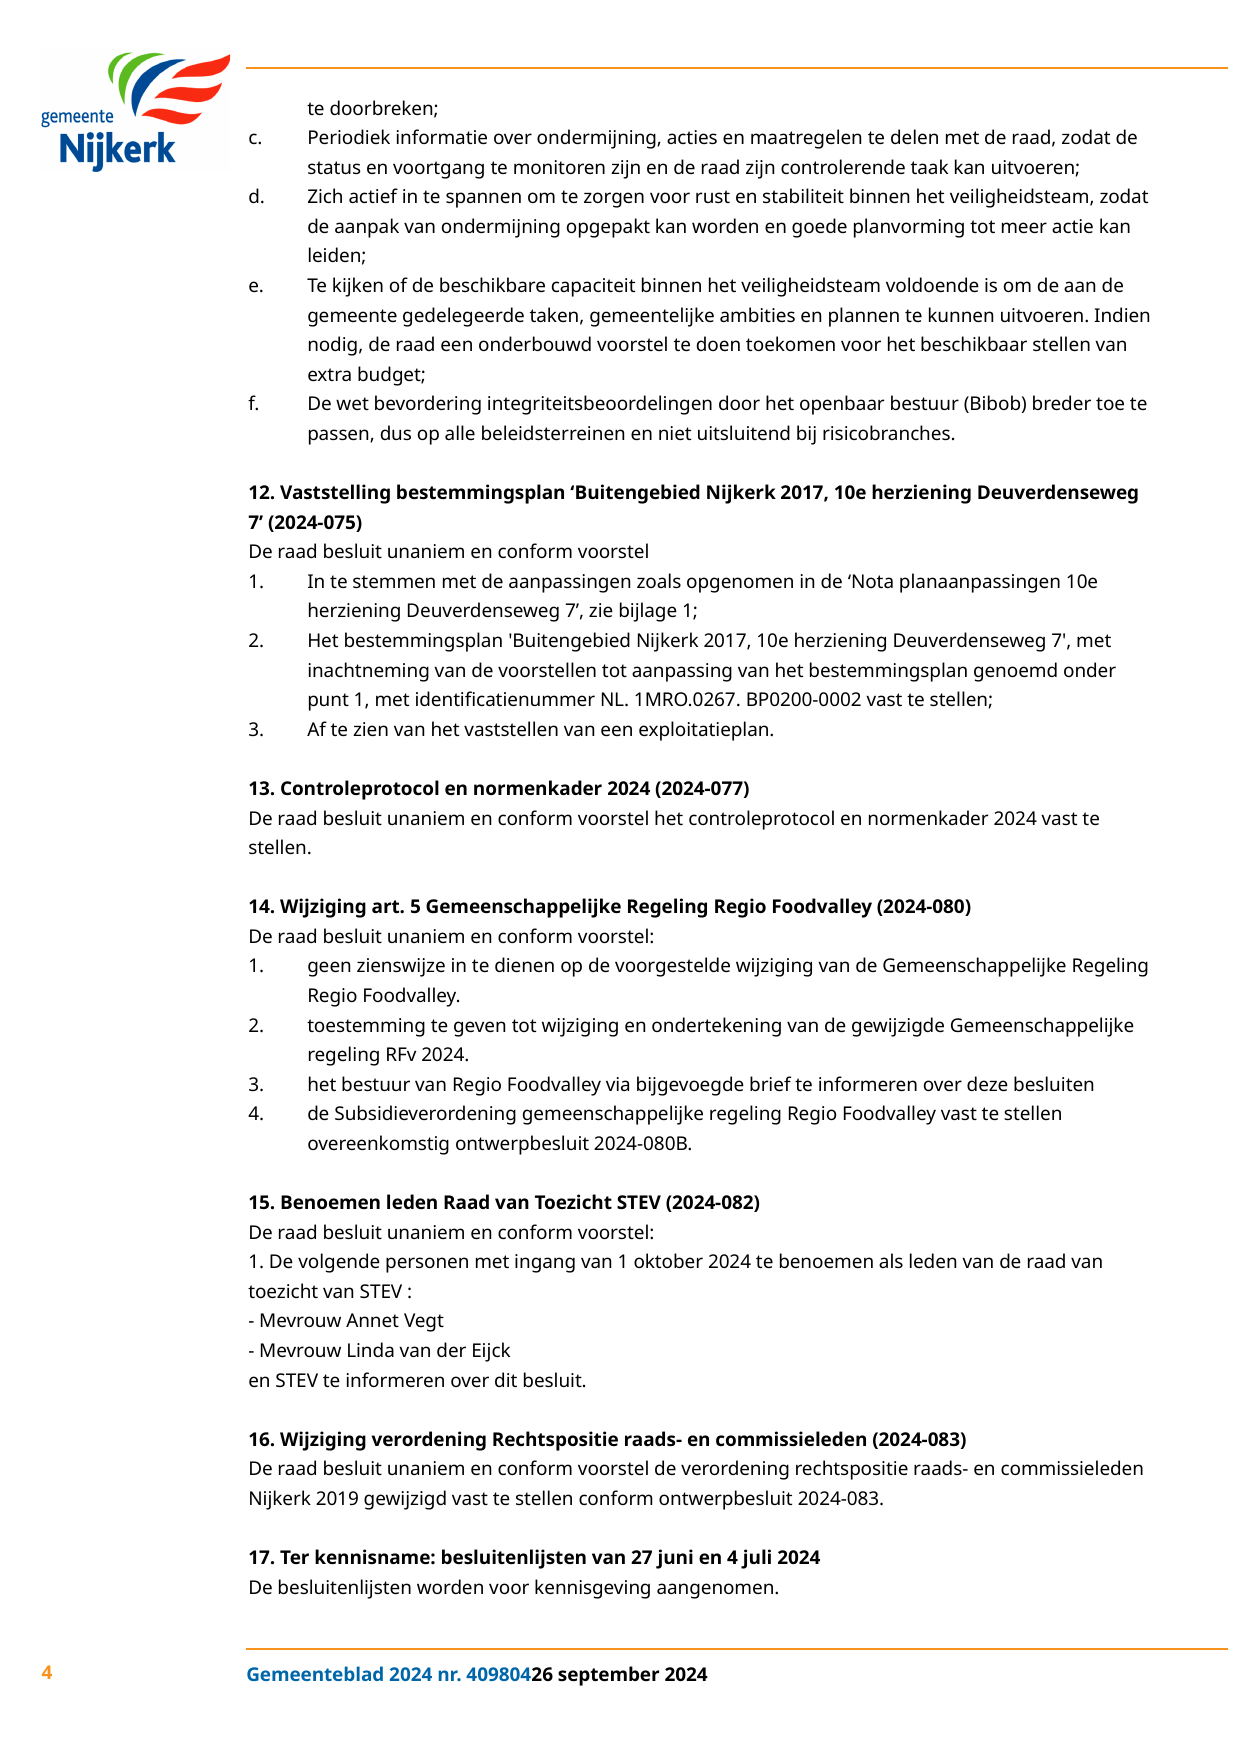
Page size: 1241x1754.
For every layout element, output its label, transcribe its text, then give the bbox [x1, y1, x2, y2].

list de Subsidieverordening gemeenschappelijke regeling Regio Foodvalley vast te stellen overeenkomstig ontwerpbesluit 2024-080B. [248, 1101, 1152, 1156]
text 16. Wijziging verordening Rechtspositie raads- en commissieleden (2024-083) [248, 1426, 1152, 1452]
text De raad besluit unaniem en conform voorstel de verordening rechtspositie raads- en commissieleden Nijkerk 2019 gewijzigd vast te stellen conform ontwerpbesluit 2024-083. [248, 1456, 1152, 1511]
text en STEV te informeren over dit besluit. [248, 1367, 1152, 1393]
text - Mevrouw Annet Vegt [248, 1308, 1152, 1333]
text De besluitenlijsten worden voor kennisgeving aangenomen. [248, 1574, 1152, 1600]
text 17. Ter kennisname: besluitenlijsten van 27 juni en 4 juli 2024 [248, 1544, 1152, 1570]
list Af te zien van het vaststellen van een exploitatieplan. [248, 716, 1152, 742]
list toestemming te geven tot wijziging en ondertekening van de gewijzigde Gemeenschappelijke regeling RFv 2024. [248, 1012, 1152, 1067]
text De raad besluit unaniem en conform voorstel: [248, 1219, 1152, 1245]
list geen zienswijze in te dienen op de voorgestelde wijziging van de Gemeenschappelijke Regeling Regio Foodvalley. [248, 953, 1152, 1008]
list het bestuur van Regio Foodvalley via bijgevoegde brief te informeren over deze besluiten [248, 1071, 1152, 1097]
list te doorbreken; [248, 95, 1152, 121]
text De raad besluit unaniem en conform voorstel het controleprotocol en normenkader 2024 vast te stellen. [248, 805, 1152, 860]
list Te kijken of de beschikbare capaciteit binnen het veiligheidsteam voldoende is om de aan de gemeente gedelegeerde taken, gemeentelijke ambities en plannen te kunnen uitvoeren. Indien nodig, de raad een onderbouwd voorstel te doen toekomen voor het beschikbaar stellen van extra budget; [248, 272, 1152, 387]
text - Mevrouw Linda van der Eijck [248, 1337, 1152, 1363]
text De raad besluit unaniem en conform voorstel [248, 538, 1152, 564]
list Het bestemmingsplan 'Buitengebied Nijkerk 2017, 10e herziening Deuverdenseweg 7', met inachtneming van de voorstellen tot aanpassing van het bestemmingsplan genoemd onder punt 1, met identificatienummer NL. 1MRO.0267. BP0200-0002 vast te stellen; [248, 627, 1152, 712]
list Zich actief in te spannen om te zorgen voor rust en stabiliteit binnen het veiligheidsteam, zodat de aanpak van ondermijning opgepakt kan worden en goede planvorming tot meer actie kan leiden; [248, 183, 1152, 268]
text 12. Vaststelling bestemmingsplan ‘Buitengebied Nijkerk 2017, 10e herziening Deuverdenseweg 7’ (2024-075) [248, 479, 1152, 535]
picture [41, 47, 231, 172]
text De raad besluit unaniem en conform voorstel: [248, 923, 1152, 949]
text 13. Controleprotocol en normenkader 2024 (2024-077) [248, 775, 1152, 801]
list In te stemmen met de aanpassingen zoals opgenomen in de ‘Nota planaanpassingen 10e herziening Deuverdenseweg 7’, zie bijlage 1; [248, 568, 1152, 623]
text 14. Wijziging art. 5 Gemeenschappelijke Regeling Regio Foodvalley (2024-080) [248, 893, 1152, 919]
text 1. De volgende personen met ingang van 1 oktober 2024 te benoemen als leden van de raad van toezicht van STEV : [248, 1248, 1152, 1304]
list Periodiek informatie over ondermijning, acties en maatregelen te delen met de raad, zodat de status en voortgang te monitoren zijn en de raad zijn controlerende taak kan uitvoeren; [248, 124, 1152, 180]
text 15. Benoemen leden Raad van Toezicht STEV (2024-082) [248, 1189, 1152, 1215]
list De wet bevordering integriteitsbeoordelingen door het openbaar bestuur (Bibob) breder toe te passen, dus op alle beleidsterreinen en niet uitsluitend bij risicobranches. [248, 391, 1152, 446]
